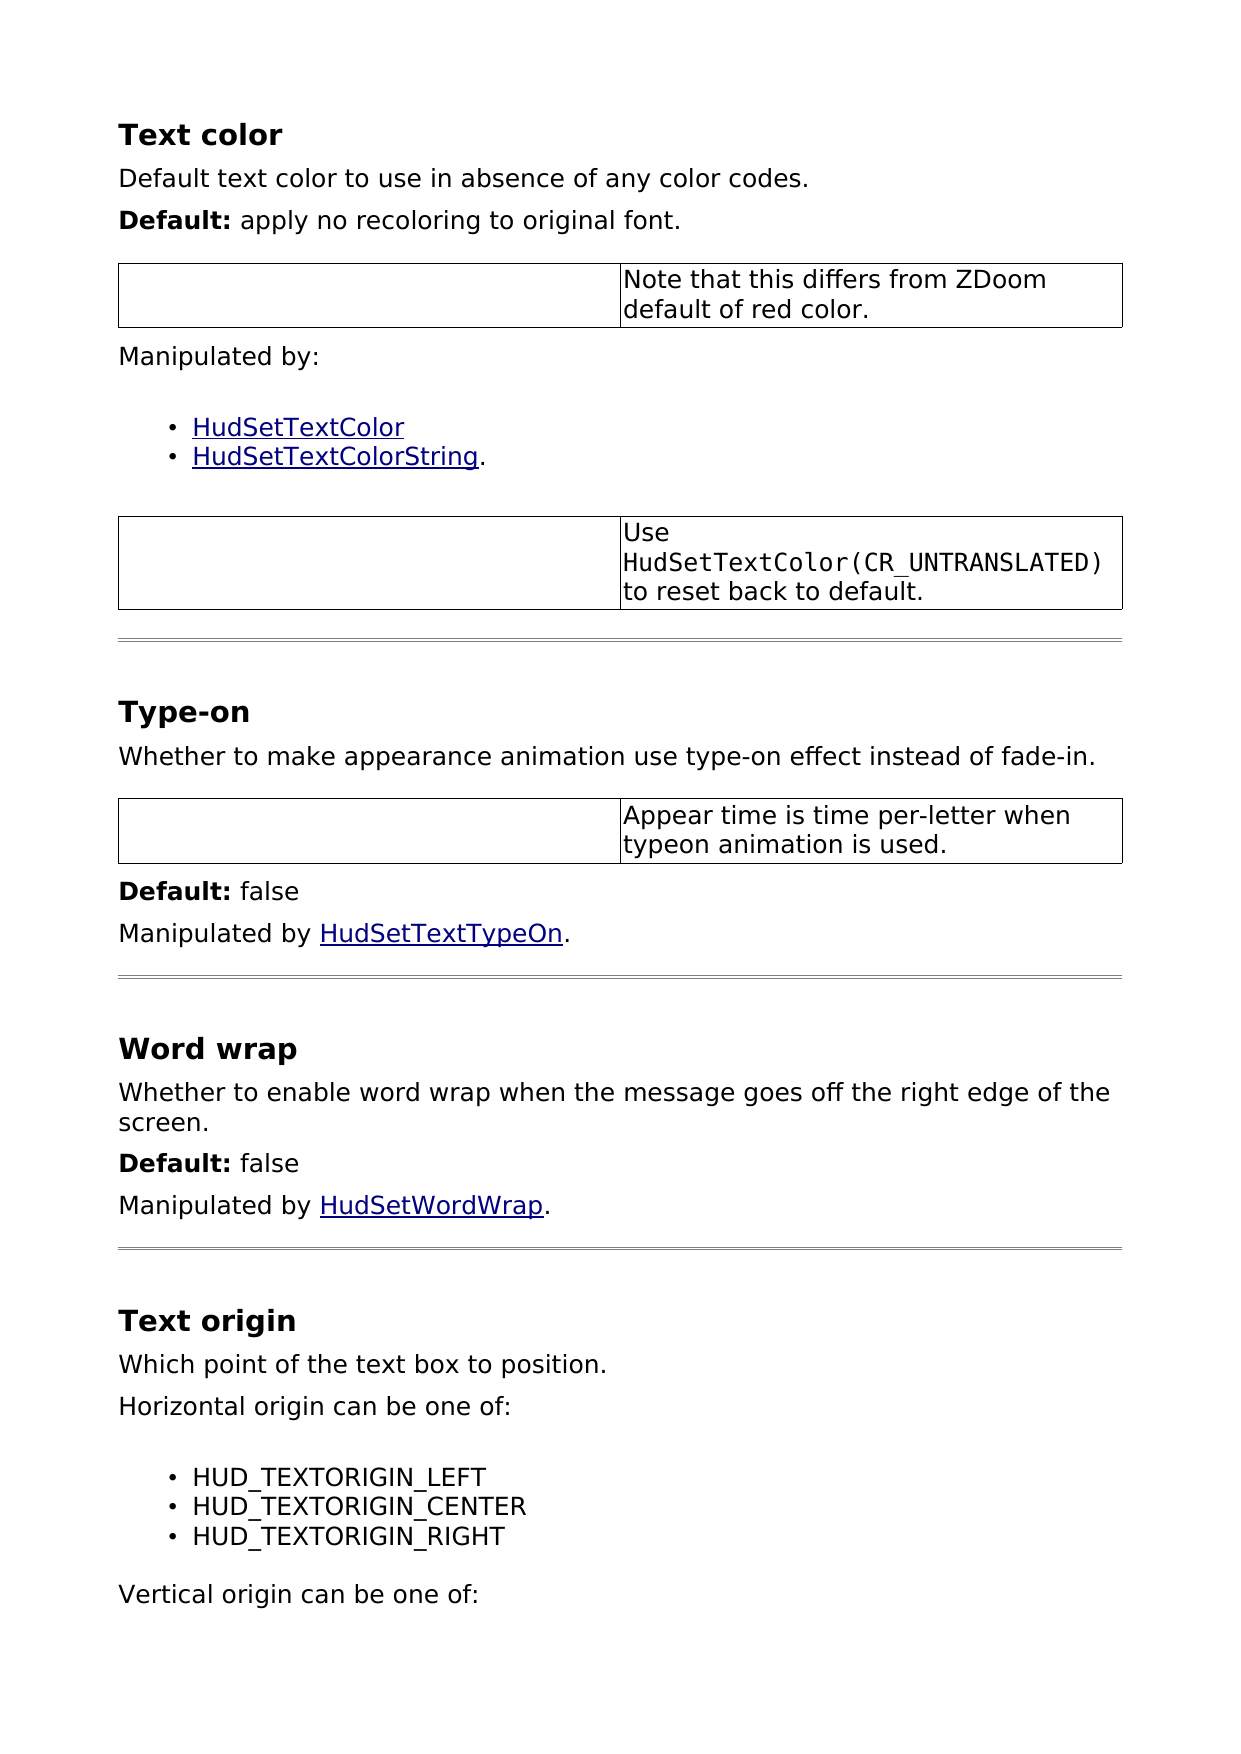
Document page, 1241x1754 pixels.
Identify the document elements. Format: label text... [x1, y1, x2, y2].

list HudSetTextColor [177, 413, 1122, 442]
text Horizontal origin can be one of: [118, 1392, 1122, 1421]
text Manipulated by: [118, 342, 1122, 371]
text Default: false [118, 877, 1122, 907]
text Manipulated by HudSetTextTypeOn. [118, 919, 1122, 948]
subtitle Text origin [118, 1304, 1122, 1338]
text Default text color to use in absence of any color codes. [118, 164, 1122, 194]
text Default: apply no recoloring to original font. [118, 206, 1122, 235]
table_header Appear time is time per-letter when typeon animation is used. [621, 799, 1122, 862]
table_header [119, 517, 620, 609]
list HudSetTextColorString. [177, 442, 1122, 471]
list HUD_TEXTORIGIN_RIGHT [177, 1522, 1122, 1551]
text Vertical origin can be one of: [118, 1580, 1122, 1609]
text Default: false [118, 1149, 1122, 1178]
table_header [119, 264, 620, 327]
text Whether to enable word wrap when the message goes off the right edge of the screen. [118, 1078, 1122, 1137]
subtitle Text color [118, 118, 1122, 152]
text Whether to make appearance animation use type-on effect instead of fade-in. [118, 742, 1122, 771]
subtitle Word wrap [118, 1032, 1122, 1066]
table_header Note that this differs from ZDoom default of red color. [621, 264, 1122, 327]
text Which point of the text box to position. [118, 1351, 1122, 1380]
table_header [119, 799, 620, 862]
text Manipulated by HudSetWordWrap. [118, 1191, 1122, 1220]
list HUD_TEXTORIGIN_CENTER [177, 1492, 1122, 1522]
list HUD_TEXTORIGIN_LEFT [177, 1463, 1122, 1492]
subtitle Type-on [118, 695, 1122, 729]
table_header Use HudSetTextColor(CR_UNTRANSLATED) to reset back to default. [621, 517, 1122, 609]
